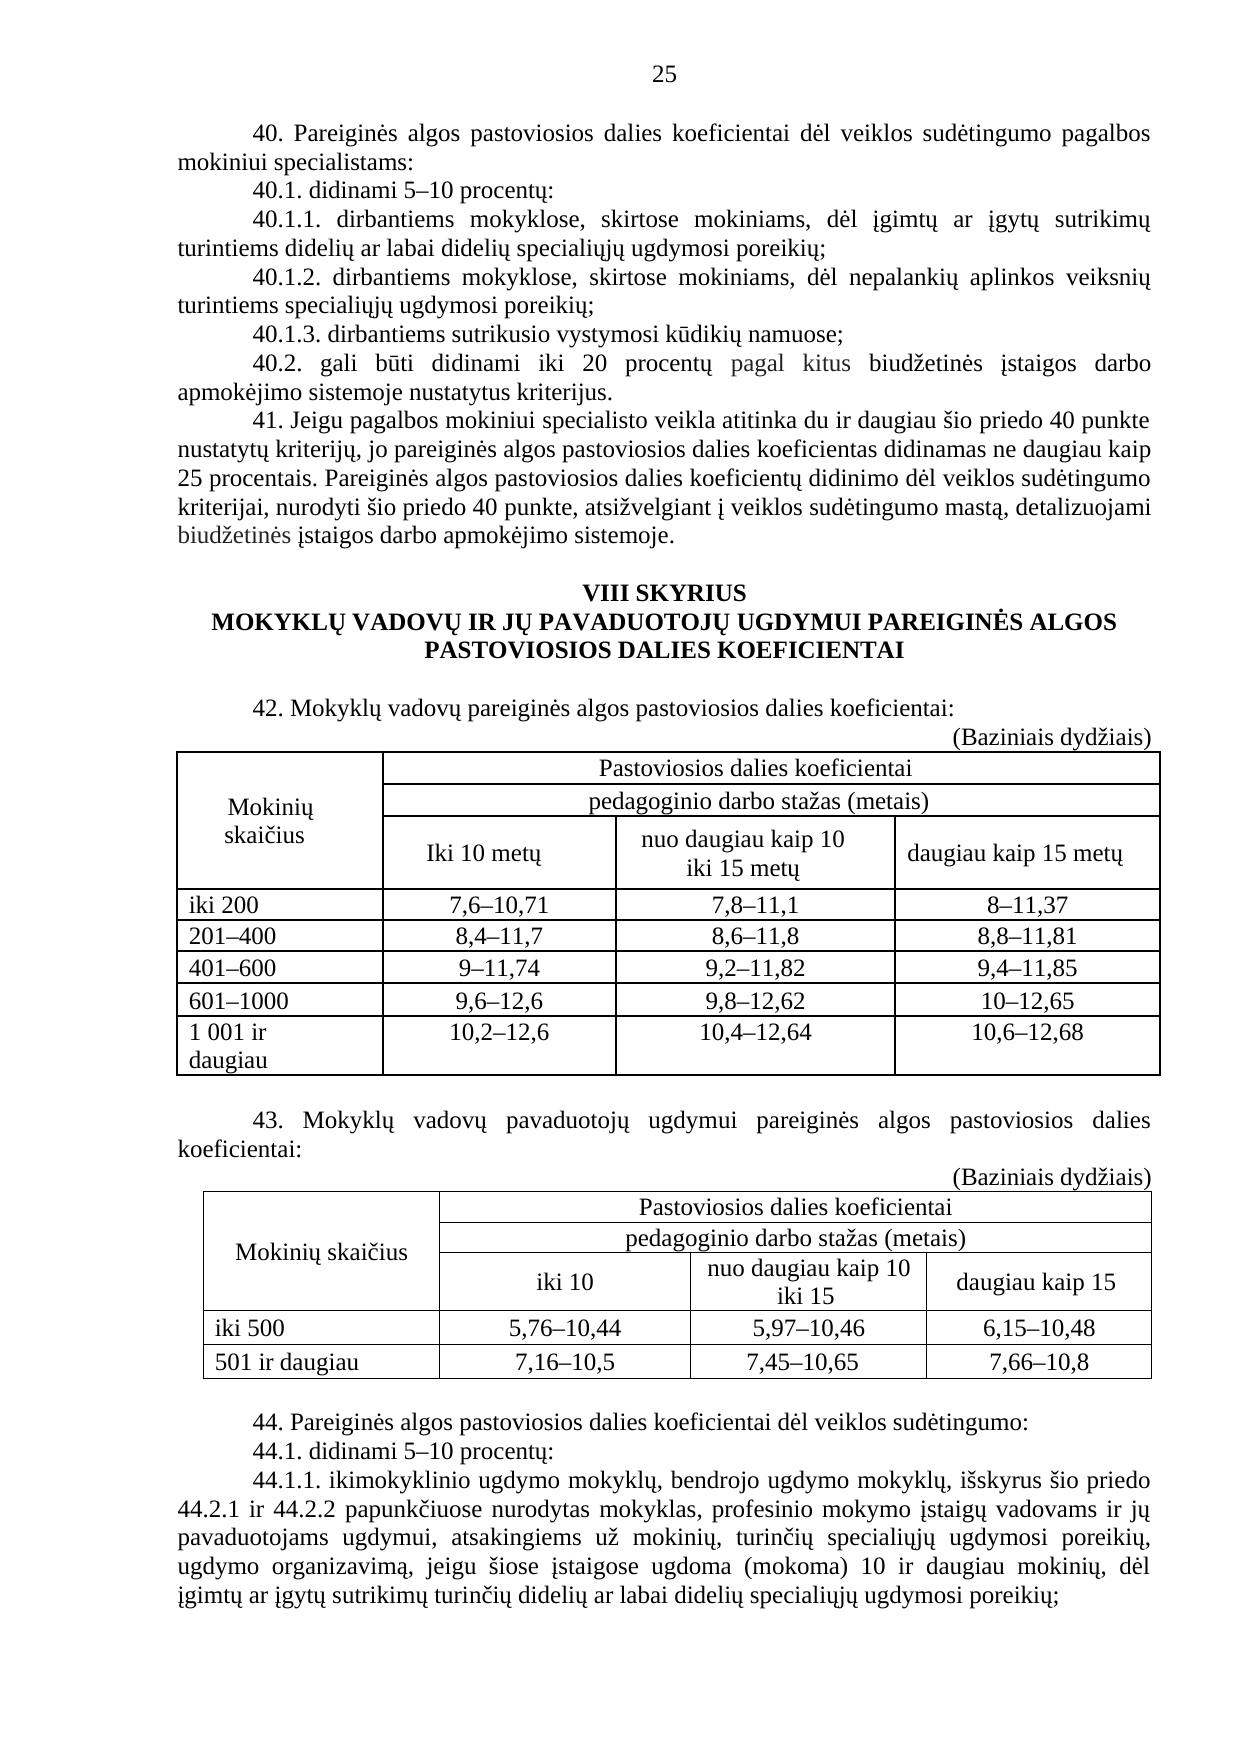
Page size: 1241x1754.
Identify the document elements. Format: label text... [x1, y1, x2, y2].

table_cell nuo daugiau kaip 10 iki 15 [691, 1253, 926, 1310]
table_cell [1161, 888, 1165, 919]
table_cell 9–11,74 [384, 952, 615, 982]
table_cell [1161, 783, 1165, 815]
table_cell 8,8–11,81 [896, 921, 1159, 950]
text 42. Mokyklų vadovų pareiginės algos pastoviosios dalies koeficientai: [177, 693, 1152, 722]
table_cell iki 200 [178, 890, 382, 919]
table_cell 9,8–12,62 [617, 984, 894, 1014]
table_cell [1161, 950, 1165, 982]
text 40.2. gali būti didinami iki 20 procentų pagal kitus biudžetinės įstaigos darbo apmokėjimo sistemoje nustatytus kriterijus. [177, 348, 1152, 406]
table_cell 10,4–12,64 [617, 1017, 894, 1074]
table_cell [1161, 846, 1165, 888]
table_header Pastoviosios dalies koeficientai [384, 753, 1159, 783]
table_cell [1161, 919, 1165, 950]
text (Baziniais dydžiais) [177, 1162, 1152, 1191]
table_cell nuo daugiau kaip 10 iki 15 metų [617, 817, 894, 888]
table_cell iki 500 [204, 1311, 439, 1344]
text 43. Mokyklų vadovų pavaduotojų ugdymui pareiginės algos pastoviosios dalies koeficientai: [177, 1105, 1152, 1162]
table_cell 5,97–10,46 [691, 1311, 926, 1344]
text (Baziniais dydžiais) [177, 722, 1152, 751]
table_cell 10–12,65 [896, 984, 1159, 1014]
table_cell 7,16–10,5 [440, 1345, 690, 1378]
table_cell [1161, 982, 1165, 1014]
text MOKYKLŲ VADOVŲ IR JŲ PAVADUOTOJŲ UGDYMUI PAREIGINĖS ALGOS PASTOVIOSIOS DALIES KOEFICIENTAI [177, 607, 1152, 664]
table_cell [1161, 815, 1165, 846]
text 40.1.2. dirbantiems mokyklose, skirtose mokiniams, dėl nepalankių aplinkos veiksnių turintiems specialiųjų ugdymosi poreikių; [177, 262, 1152, 319]
table_cell 501 ir daugiau [204, 1345, 439, 1378]
table_cell 601–1000 [178, 984, 382, 1014]
table_cell 10,2–12,6 [384, 1017, 615, 1074]
text 40. Pareiginės algos pastoviosios dalies koeficientai dėl veiklos sudėtingumo pagalbos mokiniui specialistams: [177, 118, 1152, 176]
table_cell daugiau kaip 15 [927, 1253, 1151, 1310]
text 40.1.1. dirbantiems mokyklose, skirtose mokiniams, dėl įgimtų ar įgytų sutrikimų turintiems didelių ar labai didelių specialiųjų ugdymosi poreikių; [177, 204, 1152, 262]
table_cell 9,4–11,85 [896, 952, 1159, 982]
text 40.1. didinami 5–10 procentų: [177, 176, 1152, 204]
text 44.1. didinami 5–10 procentų: [177, 1436, 1152, 1465]
table_header [1161, 751, 1165, 783]
table_cell 8,4–11,7 [384, 921, 615, 950]
table_cell Iki 10 metų [384, 817, 615, 888]
table_cell 1 001 ir daugiau [178, 1017, 382, 1074]
table_cell daugiau kaip 15 metų [896, 817, 1159, 888]
table_cell 201–400 [178, 921, 382, 950]
table_cell pedagoginio darbo stažas (metais) [384, 785, 1159, 815]
table_cell 7,8–11,1 [617, 890, 894, 919]
table_cell 401–600 [178, 952, 382, 982]
table_cell 7,66–10,8 [927, 1345, 1151, 1378]
table_cell 9,6–12,6 [384, 984, 615, 1014]
table_cell 8,6–11,8 [617, 921, 894, 950]
table_header Mokinių skaičius [204, 1192, 439, 1310]
table_cell 6,15–10,48 [927, 1311, 1151, 1344]
table_cell 5,76–10,44 [440, 1311, 690, 1344]
table_cell 7,6–10,71 [384, 890, 615, 919]
table_cell 9,2–11,82 [617, 952, 894, 982]
text 44.1.1. ikimokyklinio ugdymo mokyklų, bendrojo ugdymo mokyklų, išskyrus šio priedo 44.2.1 ir 44.2.2 papunkčiuose nurodytas mokyklas, profesinio mokymo įstaigų vadovams ir jų pavaduotojams ugdymui, atsakingiems už mokinių, turinčių specialiųjų ugdymosi poreikių, ugdymo organizavimą, jeigu šiose įstaigose ugdoma (mokoma) 10 ir daugiau mokinių, dėl įgimtų ar įgytų sutrikimų turinčių didelių ar labai didelių specialiųjų ugdymosi poreikių; [177, 1465, 1152, 1609]
table_cell pedagoginio darbo stažas (metais) [440, 1223, 1151, 1252]
table_cell 8–11,37 [896, 890, 1159, 919]
table_cell 10,6–12,68 [896, 1017, 1159, 1074]
table_header Pastoviosios dalies koeficientai [440, 1192, 1151, 1222]
text 41. Jeigu pagalbos mokiniui specialisto veikla atitinka du ir daugiau šio priedo 40 punkte nustatytų kriterijų, jo pareiginės algos pastoviosios dalies koeficientas didinamas ne daugiau kaip 25 procentais. Pareiginės algos pastoviosios dalies koeficientų didinimo dėl veiklos sudėtingumo kriterijai, nurodyti šio priedo 40 punkte, atsižvelgiant į veiklos sudėtingumo mastą, detalizuojami biudžetinės įstaigos darbo apmokėjimo sistemoje. [177, 406, 1152, 549]
text VIII SKYRIUS [177, 578, 1152, 607]
table_cell iki 10 [440, 1253, 690, 1310]
table_cell [1161, 1015, 1165, 1074]
table_header Mokinių skaičius [178, 753, 382, 888]
text 40.1.3. dirbantiems sutrikusio vystymosi kūdikių namuose; [177, 319, 1152, 348]
text 44. Pareiginės algos pastoviosios dalies koeficientai dėl veiklos sudėtingumo: [177, 1407, 1152, 1436]
table_cell 7,45–10,65 [691, 1345, 926, 1378]
